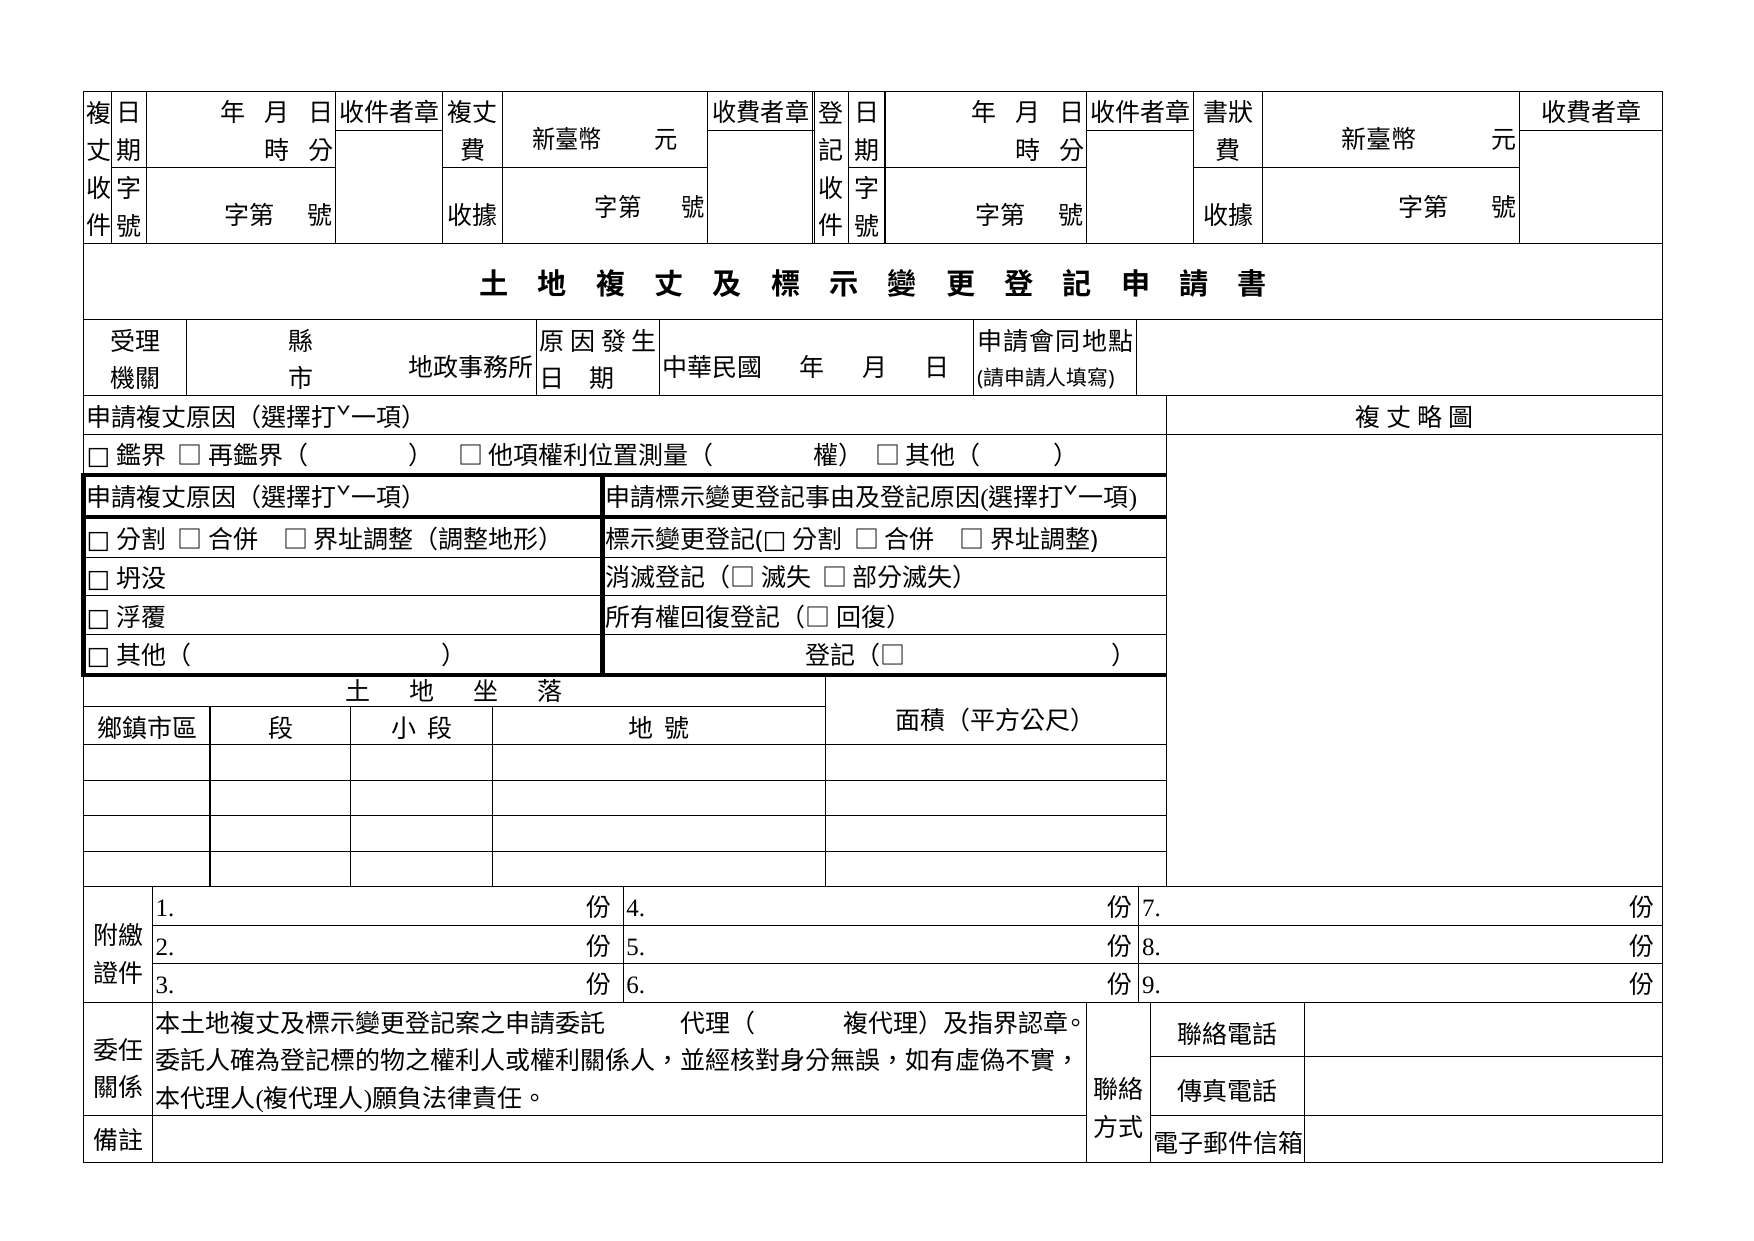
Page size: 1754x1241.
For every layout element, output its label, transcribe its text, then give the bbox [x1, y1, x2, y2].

table_header 複丈收件 [84, 92, 111, 243]
table_cell [211, 852, 350, 886]
table_cell 標示變更登記(□ 分割 □ 合併 □ 界址調整) [605, 519, 1166, 557]
table_header 複丈費 [443, 92, 502, 167]
table_cell 中華民國 年 月 日 [660, 320, 973, 395]
table_cell 小 段 [351, 707, 492, 744]
table_header 收費者章 [1520, 92, 1662, 130]
table_cell □ 浮覆 [86, 596, 600, 634]
table_cell [211, 816, 350, 851]
table_cell [1520, 131, 1662, 167]
table_cell 土 地 坐 落 [84, 677, 825, 706]
table_cell [351, 745, 492, 780]
table_cell [493, 745, 825, 780]
table_cell 土 地 複 丈 及 標 示 變 更 登 記 申 請 書 [84, 244, 1662, 319]
table_cell 申請複丈原因（選擇打ˇ一項） [86, 477, 600, 514]
table_cell [84, 781, 209, 815]
table_cell 備註 [84, 1116, 152, 1162]
table_cell 登記（□ ） [605, 635, 1166, 672]
table_cell [351, 852, 492, 886]
table_cell 所有權回復登記（□ 回復） [605, 596, 1166, 634]
table_cell 字號 [112, 168, 146, 243]
table_cell 鄉鎮市區 [84, 707, 209, 744]
table_cell 申請會同地點(請申請人填寫) [974, 320, 1136, 395]
table_cell 8. 份 [1139, 926, 1662, 963]
table_cell 複 丈 略 圖 [1167, 396, 1662, 434]
table_cell [708, 131, 812, 243]
table_cell 受理 機關 [84, 320, 186, 395]
table_cell 收據 [443, 168, 502, 243]
table_cell [493, 816, 825, 851]
table_cell □ 分割 □ 合併 □ 界址調整（調整地形） [86, 519, 600, 557]
table_cell [84, 816, 209, 851]
table_cell 聯絡電話 [1151, 1003, 1304, 1056]
table_header 日期 [849, 92, 884, 167]
table_cell 面積（平方公尺） [826, 677, 1166, 744]
table_cell 申請複丈原因（選擇打ˇ一項） [84, 396, 1166, 434]
table_cell 原因發生日 期 [537, 320, 659, 395]
table_cell 電子郵件信箱 [1151, 1116, 1304, 1162]
table_cell 縣 市 [187, 320, 316, 395]
table_cell 字號 [849, 168, 884, 243]
table_cell 3. 份 [153, 964, 623, 1002]
table_header 登記收件 [815, 92, 848, 243]
table_cell [826, 781, 1166, 815]
table_cell 字第 號 [147, 168, 335, 243]
table_cell 7. 份 [1139, 887, 1662, 924]
table_cell 委任 關係 [84, 1003, 152, 1115]
table_cell 1. 份 [153, 887, 623, 924]
table_cell 字第 號 [1263, 168, 1519, 243]
table_cell [84, 852, 209, 886]
table_cell 地 號 [493, 707, 825, 744]
table_cell [826, 816, 1166, 851]
table_cell 2. 份 [153, 926, 623, 963]
table_cell 5. 份 [624, 926, 1138, 963]
table_header 收件者章 [336, 92, 442, 130]
table_cell [493, 852, 825, 886]
table_header 新臺幣 元 [503, 92, 707, 167]
table_header 年 月 日 時 分 [147, 92, 335, 167]
table_cell 傳真電話 [1151, 1057, 1304, 1115]
table_cell 收據 [1194, 168, 1262, 243]
table_cell [826, 852, 1166, 886]
table_cell [826, 745, 1166, 780]
table_cell 6. 份 [624, 964, 1138, 1002]
table_cell [351, 816, 492, 851]
table_cell [1305, 1116, 1662, 1162]
table_header 書狀費 [1194, 92, 1262, 167]
table_header 年 月 日 時 分 [886, 92, 1086, 167]
table_cell [153, 1116, 1086, 1162]
table_cell 聯絡方式 [1087, 1003, 1150, 1162]
table_cell 段 [211, 707, 350, 744]
table_cell 地政事務所 [316, 320, 536, 395]
table_cell □ 坍没 [86, 558, 600, 595]
table_cell [1305, 1057, 1662, 1115]
table_cell 9. 份 [1139, 964, 1662, 1002]
table_cell [211, 745, 350, 780]
table_cell [84, 745, 209, 780]
table_header 新臺幣 元 [1263, 92, 1519, 167]
table_cell [351, 781, 492, 815]
table_cell [1087, 131, 1193, 243]
table_cell [493, 781, 825, 815]
table_cell □ 鑑界 □ 再鑑界（ ） □ 他項權利位置測量（ 權） □ 其他（ ） [84, 435, 1166, 472]
table_cell [1167, 435, 1662, 886]
table_cell □ 其他（ ） [86, 635, 600, 672]
table_cell [336, 131, 442, 243]
table_header 收件者章 [1087, 92, 1193, 130]
table_cell 4. 份 [624, 887, 1138, 924]
table_cell [1520, 167, 1662, 243]
table_cell 字第 號 [503, 168, 707, 243]
table_cell 申請標示變更登記事由及登記原因(選擇打ˇ一項) [605, 477, 1166, 514]
table_header 日期 [112, 92, 146, 167]
table_cell [1305, 1003, 1662, 1056]
table_cell 消滅登記（□ 滅失 □ 部分滅失） [605, 558, 1166, 595]
table_cell 本土地複丈及標示變更登記案之申請委託 代理（ 複代理）及指界認章。委託人確為登記標的物之權利人或權利關係人，並經核對身分無誤，如有虛偽不實，本代理人(複代理人)願負法律責任。 [153, 1003, 1086, 1115]
table_cell [1137, 320, 1662, 395]
table_cell 字第 號 [886, 168, 1086, 243]
table_cell 附繳 證件 [84, 887, 152, 1002]
table_cell [211, 781, 350, 815]
table_header 收費者章 [708, 92, 812, 130]
